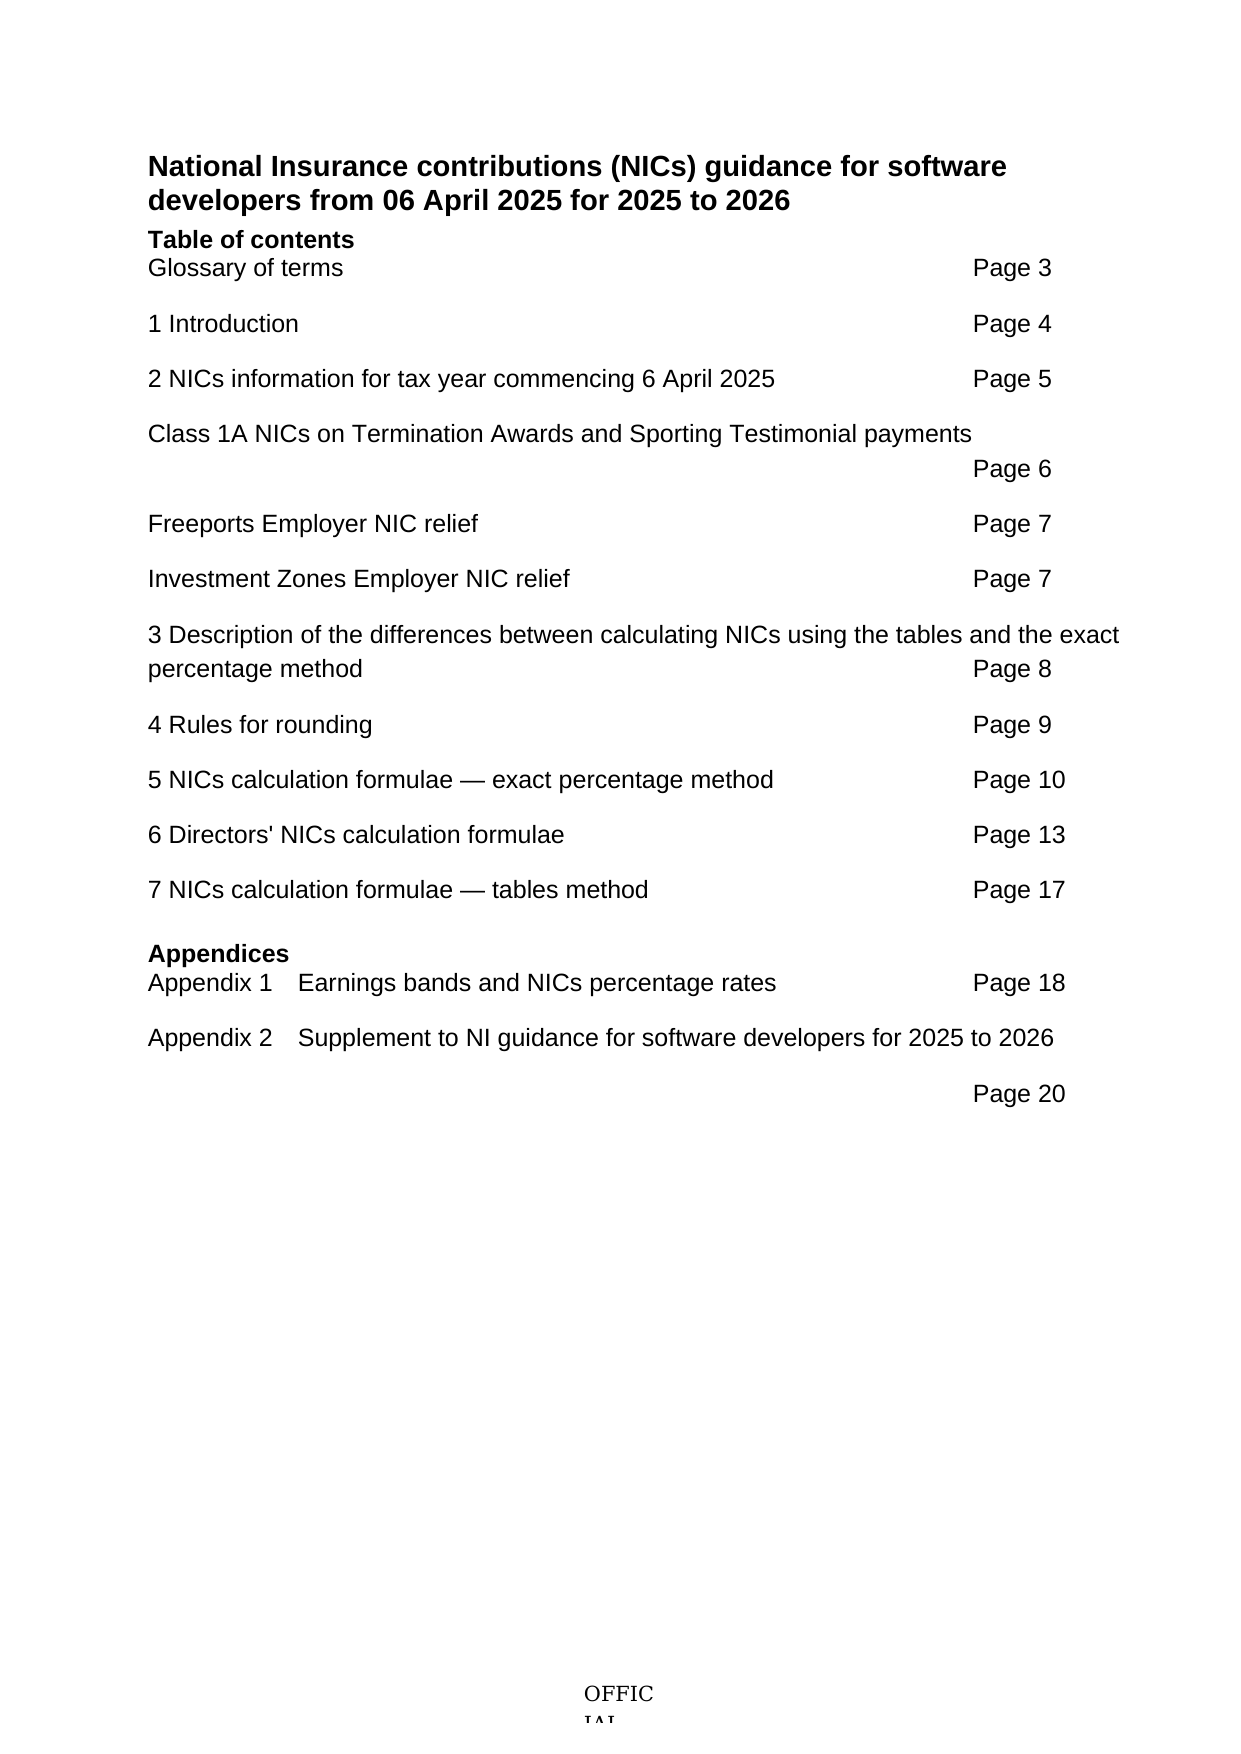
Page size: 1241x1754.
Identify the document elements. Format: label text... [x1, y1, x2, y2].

text 7 NICs calculation formulae — tables method Page 17 [148, 876, 1124, 904]
subtitle Appendices [148, 939, 1124, 968]
text 1 Introduction Page 4 [148, 309, 1124, 337]
text 6 Directors' NICs calculation formulae Page 13 [148, 820, 1124, 849]
text Class 1A NICs on Termination Awards and Sporting Testimonial payments Page 6 [148, 419, 1124, 483]
text 4 Rules for rounding Page 9 [148, 709, 1124, 738]
text Glossary of terms Page 3 [148, 253, 1124, 282]
text Page 20 [898, 1078, 1124, 1107]
text 3 Description of the differences between calculating NICs using the tables and the exact percentage method Page 8 [148, 620, 1124, 683]
text 5 NICs calculation formulae — exact percentage method Page 10 [148, 765, 1124, 794]
text Freeports Employer NIC relief Page 7 [148, 509, 1124, 538]
subtitle Table of contents [148, 225, 1124, 253]
subtitle National Insurance contributions (NICs) guidance for software developers from 06 April 2025 for 2025 to 2026 [148, 149, 1124, 216]
text Investment Zones Employer NIC relief Page 7 [148, 564, 1124, 593]
text 2 NICs information for tax year commencing 6 April 2025 Page 5 [148, 364, 1124, 393]
text Appendix 1 Earnings bands and NICs percentage rates Page 18 [148, 968, 1124, 997]
text Appendix 2 Supplement to NI guidance for software developers for 2025 to 2026 [148, 1023, 1124, 1052]
